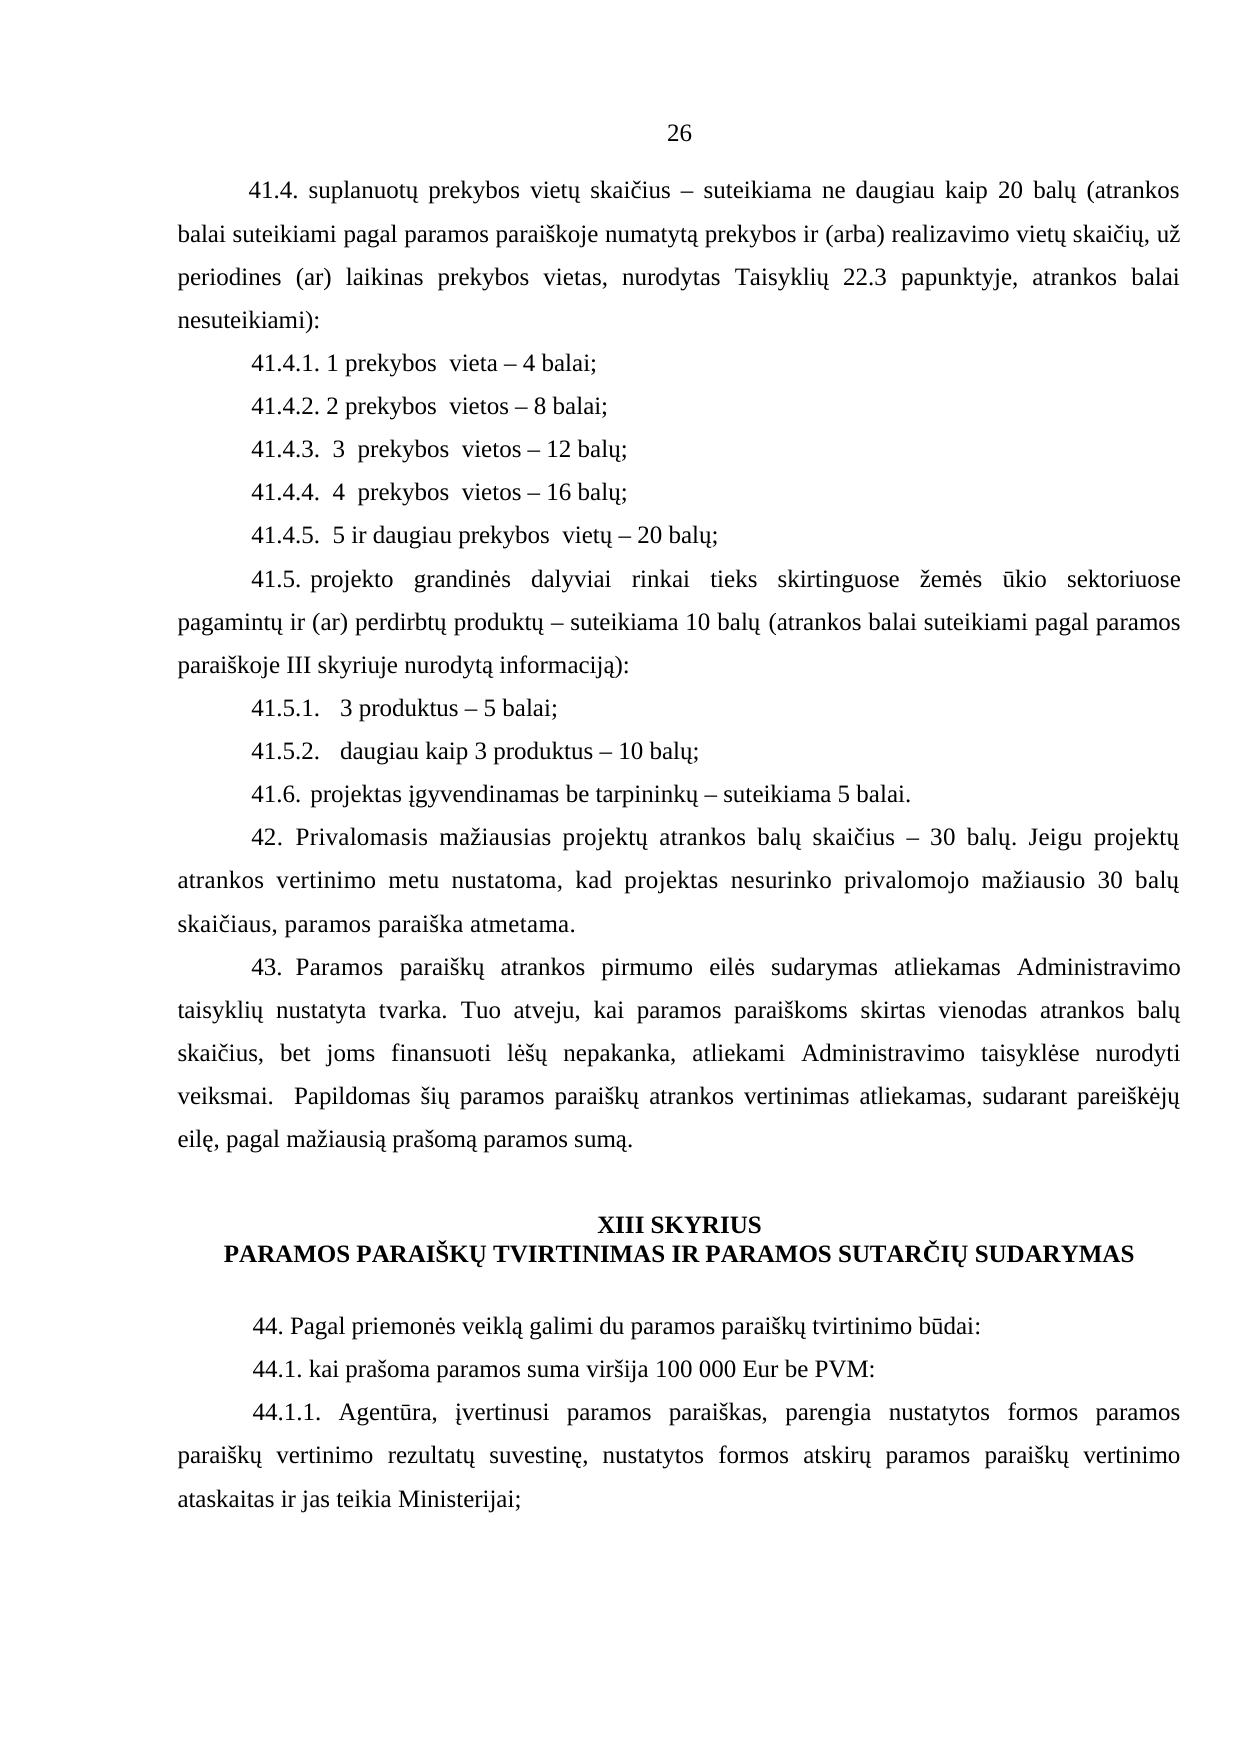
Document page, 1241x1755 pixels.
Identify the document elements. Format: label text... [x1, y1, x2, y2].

text 41.5. projekto grandinės dalyviai rinkai tieks skirtinguose žemės ūkio sektoriuose pagamintų ir (ar) perdirbtų produktų – suteikiama 10 balų (atrankos balai suteikiami pagal paramos paraiškoje III skyriuje nurodytą informaciją): [177, 564, 1181, 679]
text 41.4.4. 4 prekybos vietos – 16 balų; [251, 477, 1181, 506]
text XIII SKYRIUS [177, 1211, 1181, 1239]
text 42. Privalomasis mažiausias projektų atrankos balų skaičius – 30 balų. Jeigu projektų atrankos vertinimo metu nustatoma, kad projektas nesurinko privalomojo mažiausio 30 balų skaičiaus, paramos paraiška atmetama. [177, 822, 1181, 937]
text 41.4.2. 2 prekybos vietos – 8 balai; [251, 391, 1181, 420]
text 41.5.1. 3 produktus – 5 balai; [177, 693, 1181, 722]
text PARAMOS PARAIŠKŲ TVIRTINIMAS IR PARAMOS SUTARČIŲ SUDARYMAS [177, 1239, 1181, 1268]
text 43. Paramos paraiškų atrankos pirmumo eilės sudarymas atliekamas Administravimo taisyklių nustatyta tvarka. Tuo atveju, kai paramos paraiškoms skirtas vienodas atrankos balų skaičius, bet joms finansuoti lėšų nepakanka, atliekami Administravimo taisyklėse nurodyti veiksmai. Papildomas šių paramos paraiškų atrankos vertinimas atliekamas, sudarant pareiškėjų eilę, pagal mažiausią prašomą paramos sumą. [177, 952, 1181, 1153]
text 41.4.5. 5 ir daugiau prekybos vietų – 20 balų; [251, 521, 1181, 549]
text 41.6. projektas įgyvendinamas be tarpininkų – suteikiama 5 balai. [177, 779, 1181, 808]
text 44.1. kai prašoma paramos suma viršija 100 000 Eur be PVM: [177, 1354, 1181, 1383]
text 44. Pagal priemonės veiklą galimi du paramos paraiškų tvirtinimo būdai: [177, 1311, 1181, 1340]
text 41.4. suplanuotų prekybos vietų skaičius – suteikiama ne daugiau kaip 20 balų (atrankos balai suteikiami pagal paramos paraiškoje numatytą prekybos ir (arba) realizavimo vietų skaičių, už periodines (ar) laikinas prekybos vietas, nurodytas Taisyklių 22.3 papunktyje, atrankos balai nesuteikiami): [177, 176, 1181, 334]
text 41.5.2. daugiau kaip 3 produktus – 10 balų; [177, 736, 1181, 765]
text 41.4.3. 3 prekybos vietos – 12 balų; [251, 434, 1181, 463]
text 41.4.1. 1 prekybos vieta – 4 balai; [251, 348, 1181, 377]
text 44.1.1. Agentūra, įvertinusi paramos paraiškas, parengia nustatytos formos paramos paraiškų vertinimo rezultatų suvestinę, nustatytos formos atskirų paramos paraiškų vertinimo ataskaitas ir jas teikia Ministerijai; [177, 1397, 1181, 1512]
